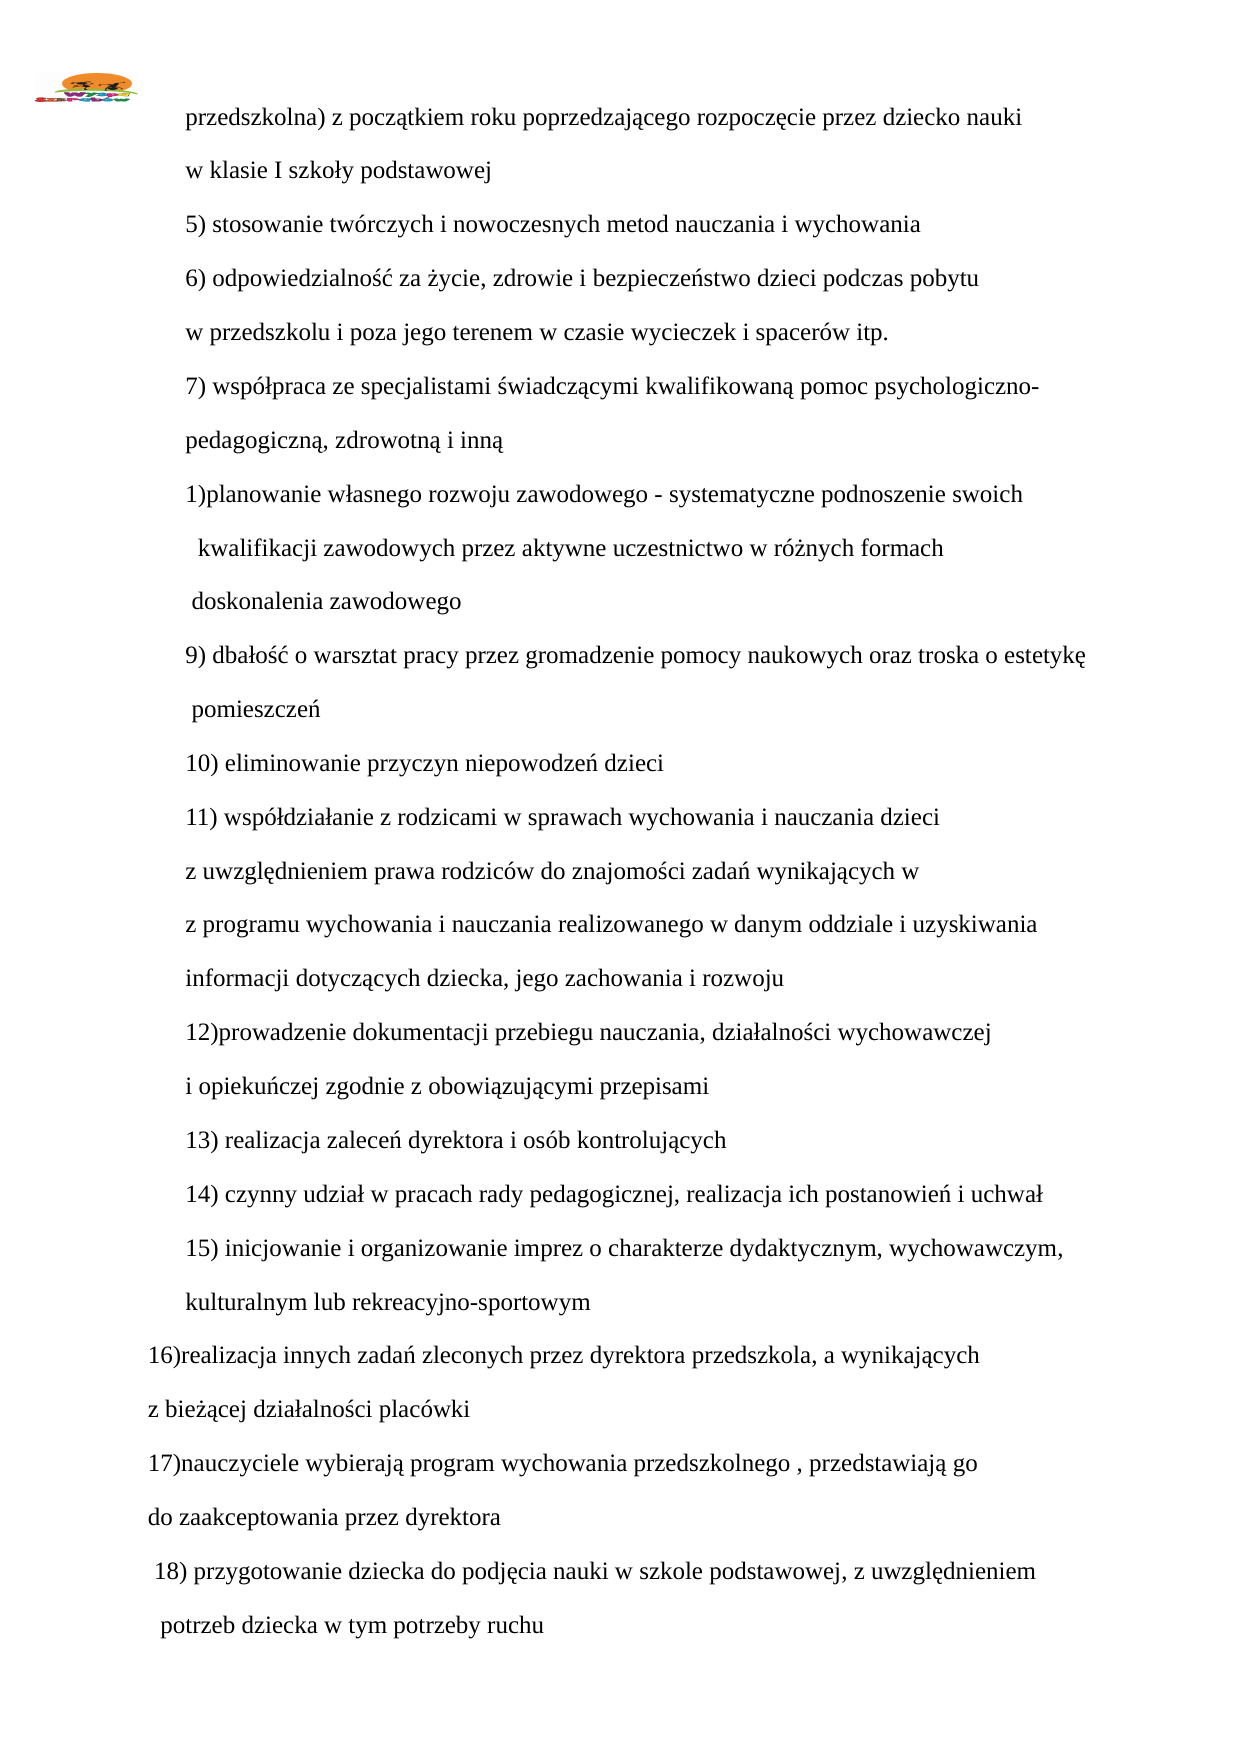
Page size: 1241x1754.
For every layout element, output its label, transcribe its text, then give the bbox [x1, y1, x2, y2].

text doskonalenia zawodowego [148, 586, 1101, 615]
text 7) współpraca ze specjalistami świadczącymi kwalifikowaną pomoc psychologiczno- [185, 371, 1101, 400]
text 9) dbałość o warsztat pracy przez gromadzenie pomocy naukowych oraz troska o estetykę [185, 640, 1101, 669]
picture [34, 73, 138, 102]
text z uwzględnieniem prawa rodziców do znajomości zadań wynikających w [185, 856, 1101, 884]
text informacji dotyczących dziecka, jego zachowania i rozwoju [185, 963, 1101, 992]
text 14) czynny udział w pracach rady pedagogicznej, realizacja ich postanowień i uchwał [185, 1179, 1101, 1208]
list planowanie własnego rozwoju zawodowego - systematyczne podnoszenie swoich [185, 479, 1101, 507]
text 16)realizacja innych zadań zleconych przez dyrektora przedszkola, a wynikających [148, 1340, 1101, 1369]
text 13) realizacja zaleceń dyrektora i osób kontrolujących [185, 1125, 1101, 1154]
text 10) eliminowanie przyczyn niepowodzeń dzieci [185, 748, 1137, 777]
text z programu wychowania i nauczania realizowanego w danym oddziale i uzyskiwania [185, 909, 1101, 938]
text 11) współdziałanie z rodzicami w sprawach wychowania i nauczania dzieci [185, 802, 1101, 831]
text 12)prowadzenie dokumentacji przebiegu nauczania, działalności wychowawczej [185, 1017, 1101, 1046]
text z bieżącej działalności placówki [148, 1394, 1101, 1423]
text 15) inicjowanie i organizowanie imprez o charakterze dydaktycznym, wychowawczym, [185, 1233, 1101, 1261]
text 17)nauczyciele wybierają program wychowania przedszkolnego , przedstawiają go [148, 1448, 1101, 1477]
text w przedszkolu i poza jego terenem w czasie wycieczek i spacerów itp. [185, 317, 1101, 346]
text 6) odpowiedzialność za życie, zdrowie i bezpieczeństwo dzieci podczas pobytu [185, 263, 1101, 292]
text potrzeb dziecka w tym potrzeby ruchu [148, 1610, 1101, 1638]
text do zaakceptowania przez dyrektora [148, 1502, 1101, 1531]
text pedagogiczną, zdrowotną i inną [148, 425, 1101, 454]
text 5) stosowanie twórczych i nowoczesnych metod nauczania i wychowania [185, 209, 1101, 238]
text w klasie I szkoły podstawowej [148, 156, 1101, 184]
text przedszkolna) z początkiem roku poprzedzającego rozpoczęcie przez dziecko nauki [185, 102, 1101, 131]
text kulturalnym lub rekreacyjno-sportowym [185, 1287, 1101, 1315]
text i opiekuńczej zgodnie z obowiązującymi przepisami [185, 1071, 1101, 1100]
text kwalifikacji zawodowych przez aktywne uczestnictwo w różnych formach [185, 533, 1101, 561]
text 18) przygotowanie dziecka do podjęcia nauki w szkole podstawowej, z uwzględnieniem [148, 1556, 1101, 1584]
text pomieszczeń [185, 694, 1101, 723]
